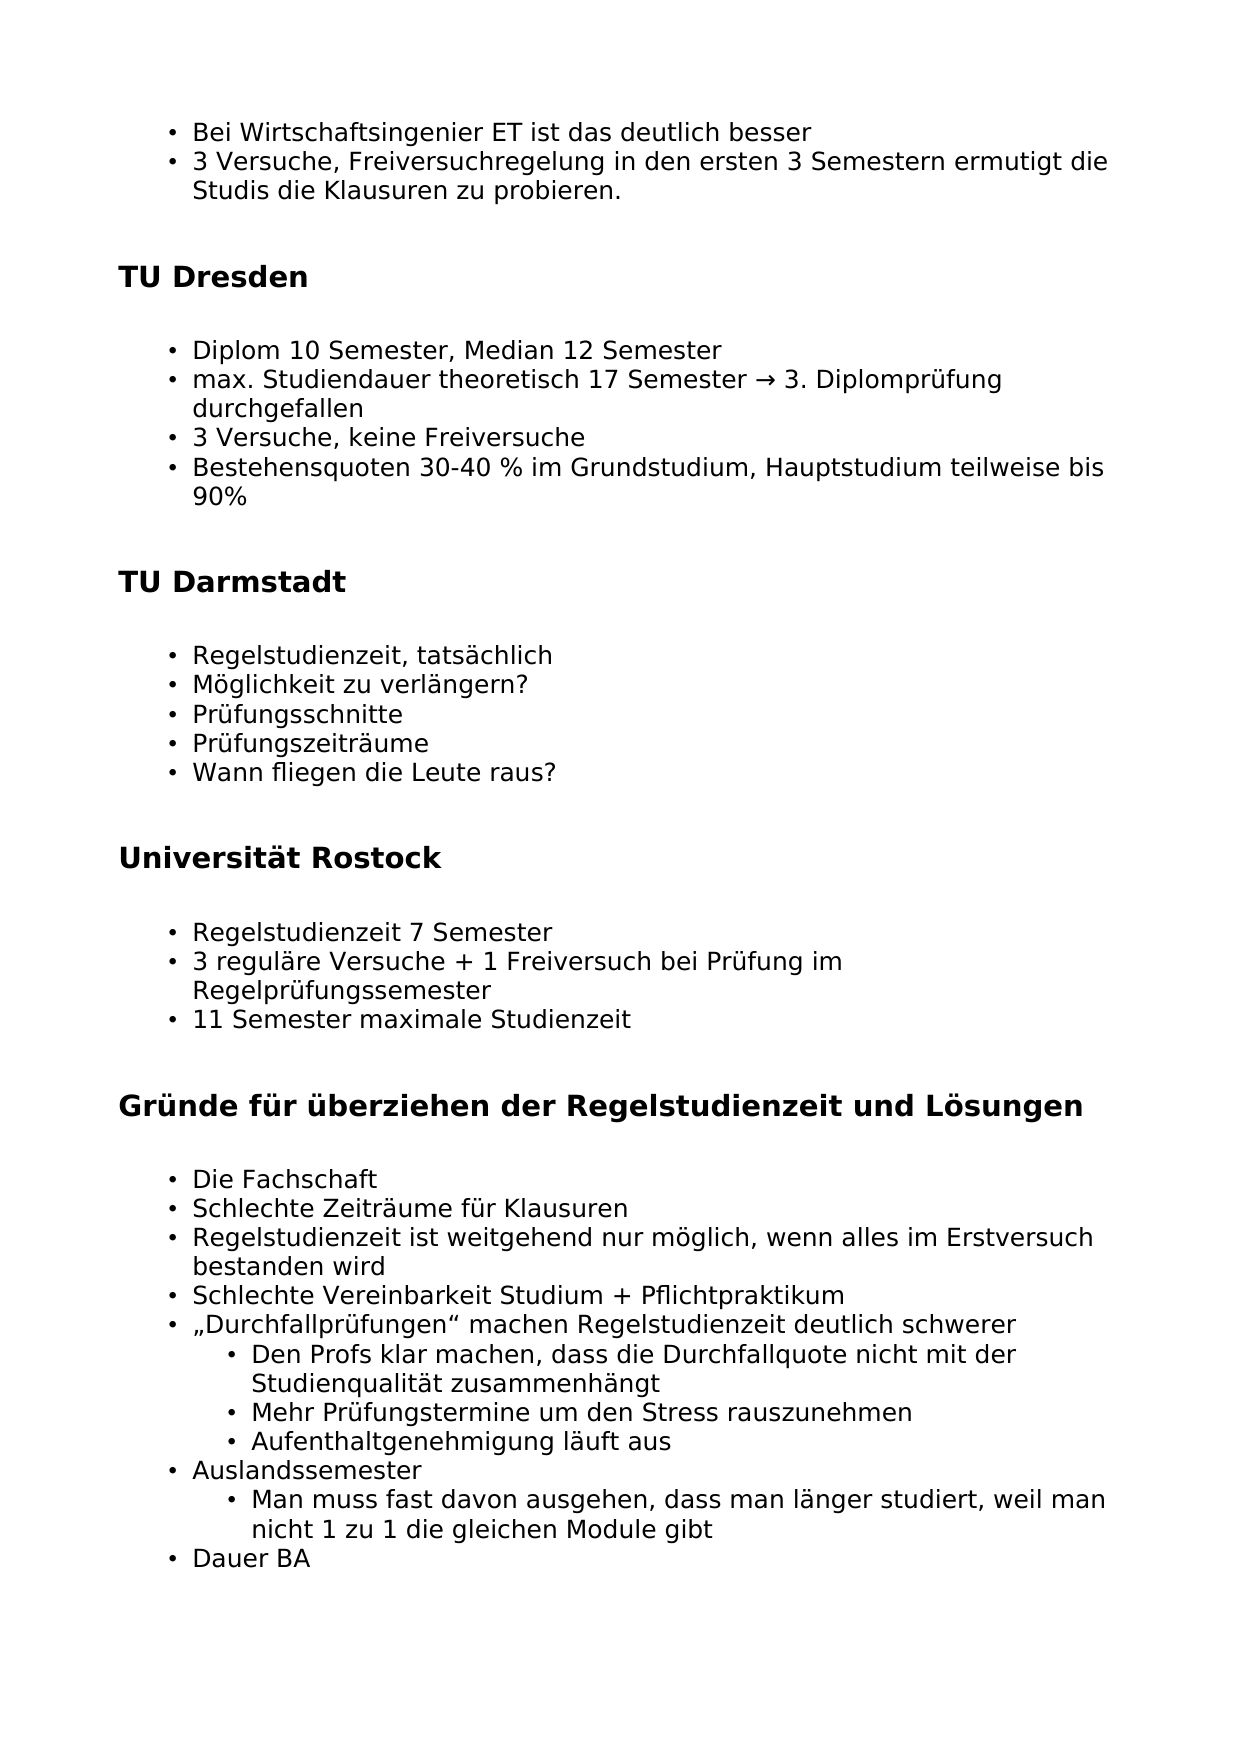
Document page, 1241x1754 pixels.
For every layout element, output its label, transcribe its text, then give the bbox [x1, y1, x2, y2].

subtitle TU Dresden [118, 260, 1122, 294]
list Bei Wirtschaftsingenier ET ist das deutlich besser [177, 118, 1122, 147]
list Dauer BA [177, 1544, 1122, 1573]
list Mehr Prüfungstermine um den Stress rauszunehmen [236, 1398, 1122, 1427]
list 3 Versuche, Freiversuchregelung in den ersten 3 Semestern ermutigt die Studis die Klausuren zu probieren. [177, 147, 1122, 206]
list Diplom 10 Semester, Median 12 Semester [177, 336, 1122, 365]
list max. Studiendauer theoretisch 17 Semester → 3. Diplomprüfung durchgefallen [177, 365, 1122, 423]
list Prüfungszeiträume [177, 729, 1122, 758]
list Möglichkeit zu verlängern? [177, 671, 1122, 700]
list Bestehensquoten 30-40 % im Grundstudium, Hauptstudium teilweise bis 90% [177, 453, 1122, 511]
subtitle Gründe für überziehen der Regelstudienzeit und Lösungen [118, 1089, 1122, 1123]
list Wann fliegen die Leute raus? [177, 758, 1122, 787]
list Man muss fast davon ausgehen, dass man länger studiert, weil man nicht 1 zu 1 die gleichen Module gibt [236, 1486, 1122, 1544]
list Den Profs klar machen, dass die Durchfallquote nicht mit der Studienqualität zusammenhängt [236, 1340, 1122, 1398]
subtitle Universität Rostock [118, 842, 1122, 876]
list Schlechte Vereinbarkeit Studium + Pflichtpraktikum [177, 1281, 1122, 1311]
list Prüfungsschnitte [177, 700, 1122, 729]
list Schlechte Zeiträume für Klausuren [177, 1194, 1122, 1223]
list 3 Versuche, keine Freiversuche [177, 423, 1122, 453]
list 11 Semester maximale Studienzeit [177, 1005, 1122, 1034]
list Regelstudienzeit ist weitgehend nur möglich, wenn alles im Erstversuch bestanden wird [177, 1223, 1122, 1281]
list Regelstudienzeit 7 Semester [177, 918, 1122, 947]
list „Durchfallprüfungen“ machen Regelstudienzeit deutlich schwerer [177, 1311, 1122, 1340]
list Regelstudienzeit, tatsächlich [177, 641, 1122, 671]
list 3 reguläre Versuche + 1 Freiversuch bei Prüfung im Regelprüfungssemester [177, 947, 1122, 1005]
list Aufenthaltgenehmigung läuft aus [236, 1427, 1122, 1456]
subtitle TU Darmstadt [118, 566, 1122, 599]
list Die Fachschaft [177, 1165, 1122, 1194]
list Auslandssemester [177, 1456, 1122, 1486]
